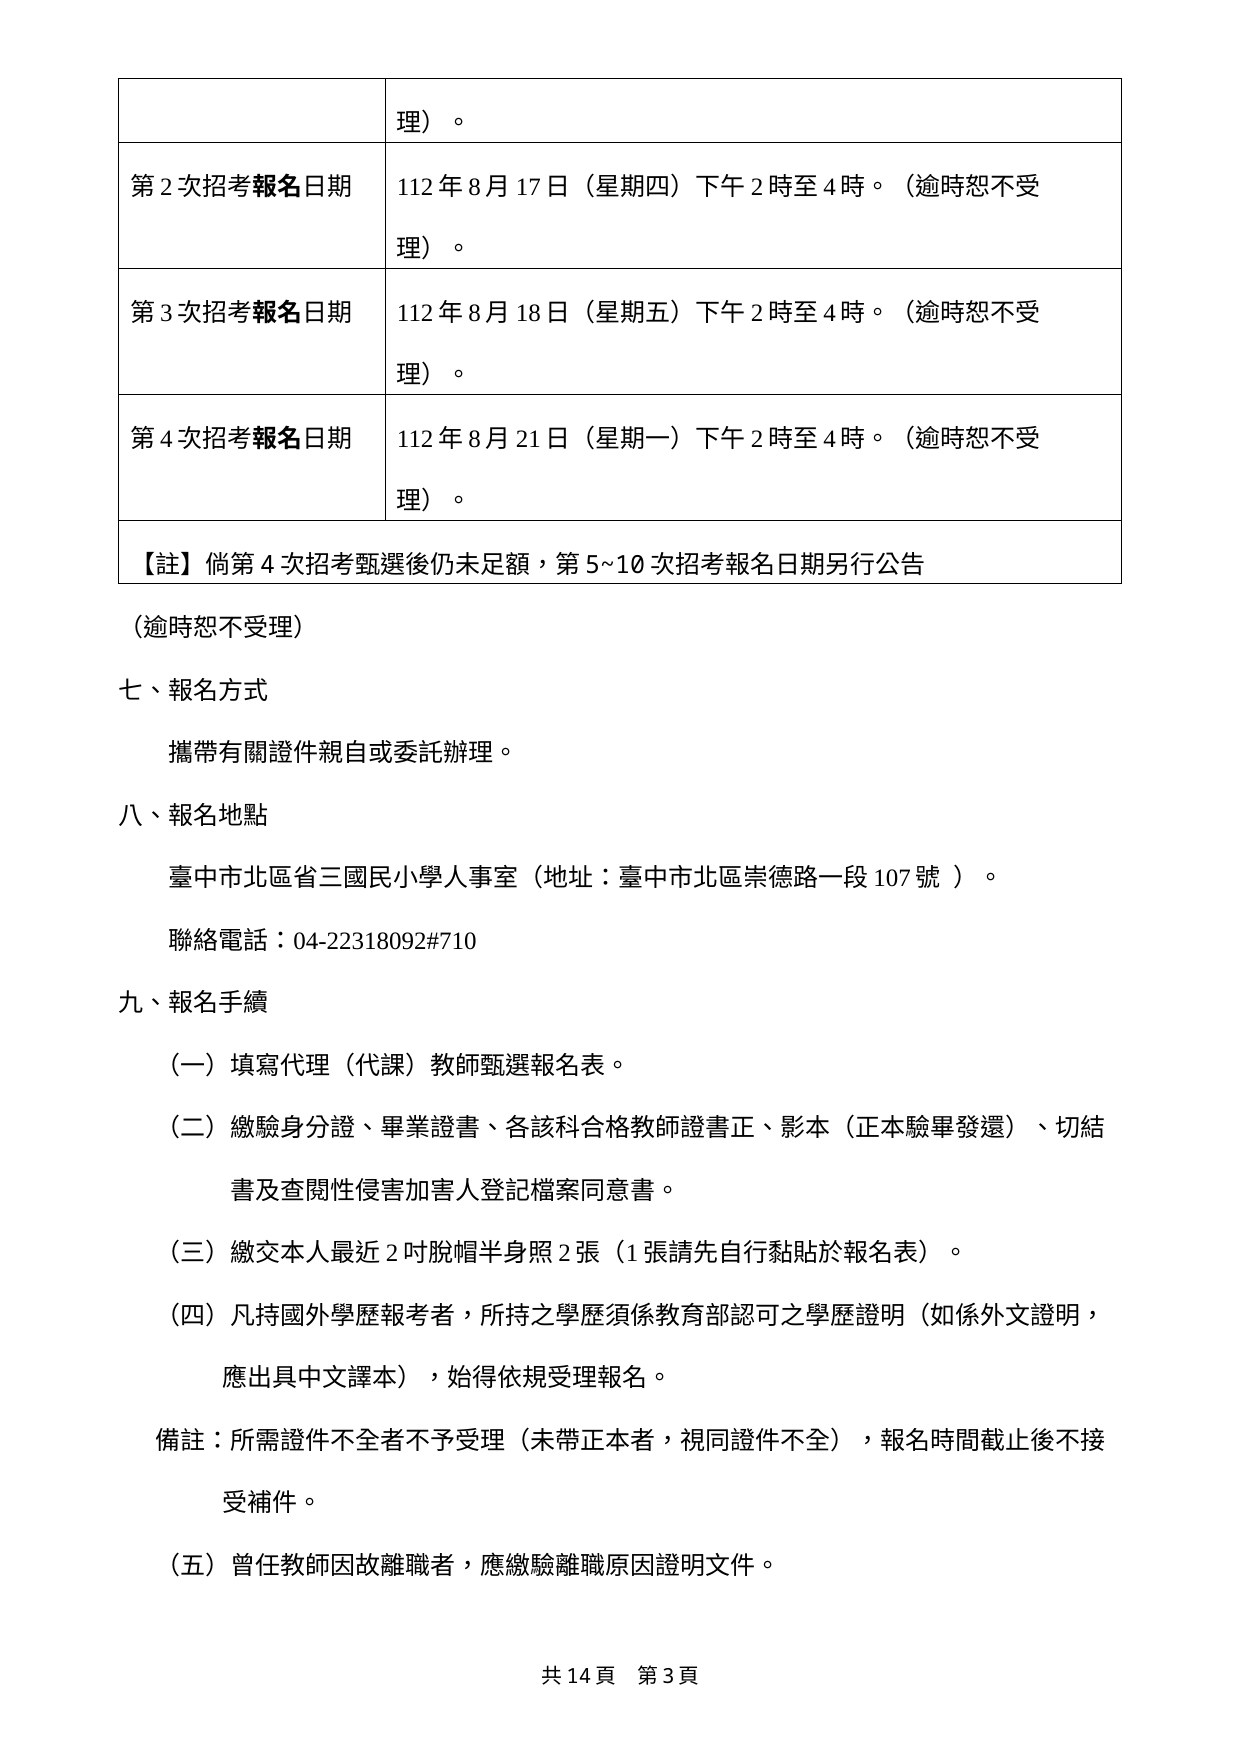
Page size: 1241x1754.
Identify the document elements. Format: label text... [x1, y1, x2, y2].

table_cell 112年8月18日（星期五）下午2時至4時。（逾時恕不受理）。 [386, 269, 1121, 394]
table_cell 第2次招考報名日期 [119, 143, 385, 268]
table_header 理）。 [386, 79, 1121, 142]
text 九、報名手續 [118, 959, 1122, 1022]
table_cell 112年8月21日（星期一）下午2時至4時。（逾時恕不受理）。 [386, 395, 1121, 520]
table_header [119, 79, 385, 142]
text （二）繳驗身分證、畢業證書、各該科合格教師證書正、影本（正本驗畢發還）、切結書及查閱性侵害加害人登記檔案同意書。 [156, 1084, 1122, 1209]
table_cell 第4次招考報名日期 [119, 395, 385, 520]
text （三）繳交本人最近2吋脫帽半身照2張（1張請先自行黏貼於報名表）。 [156, 1209, 1122, 1272]
table_cell 第3次招考報名日期 [119, 269, 385, 394]
text （逾時恕不受理） [118, 584, 1122, 647]
text 聯絡電話：04-22318092#710 [168, 897, 1122, 959]
text （一）填寫代理（代課）教師甄選報名表。 [118, 1022, 1122, 1084]
text 備註：所需證件不全者不予受理（未帶正本者，視同證件不全），報名時間截止後不接受補件。 [156, 1397, 1122, 1522]
table_cell 【註】倘第4次招考甄選後仍未足額，第5~10次招考報名日期另行公告 [119, 521, 1121, 583]
table_cell 112年8月17日（星期四）下午2時至4時。（逾時恕不受理）。 [386, 143, 1121, 268]
text 七、報名方式 攜帶有關證件親自或委託辦理。 [118, 647, 1122, 772]
text （五）曾任教師因故離職者，應繳驗離職原因證明文件。 [156, 1522, 1122, 1584]
text 八、報名地點 臺中市北區省三國民小學人事室（地址：臺中市北區崇德路一段107號 ）。 [118, 772, 1122, 897]
text （四）凡持國外學歷報考者，所持之學歷須係教育部認可之學歷證明（如係外文證明，應出具中文譯本），始得依規受理報名。 [156, 1272, 1122, 1397]
